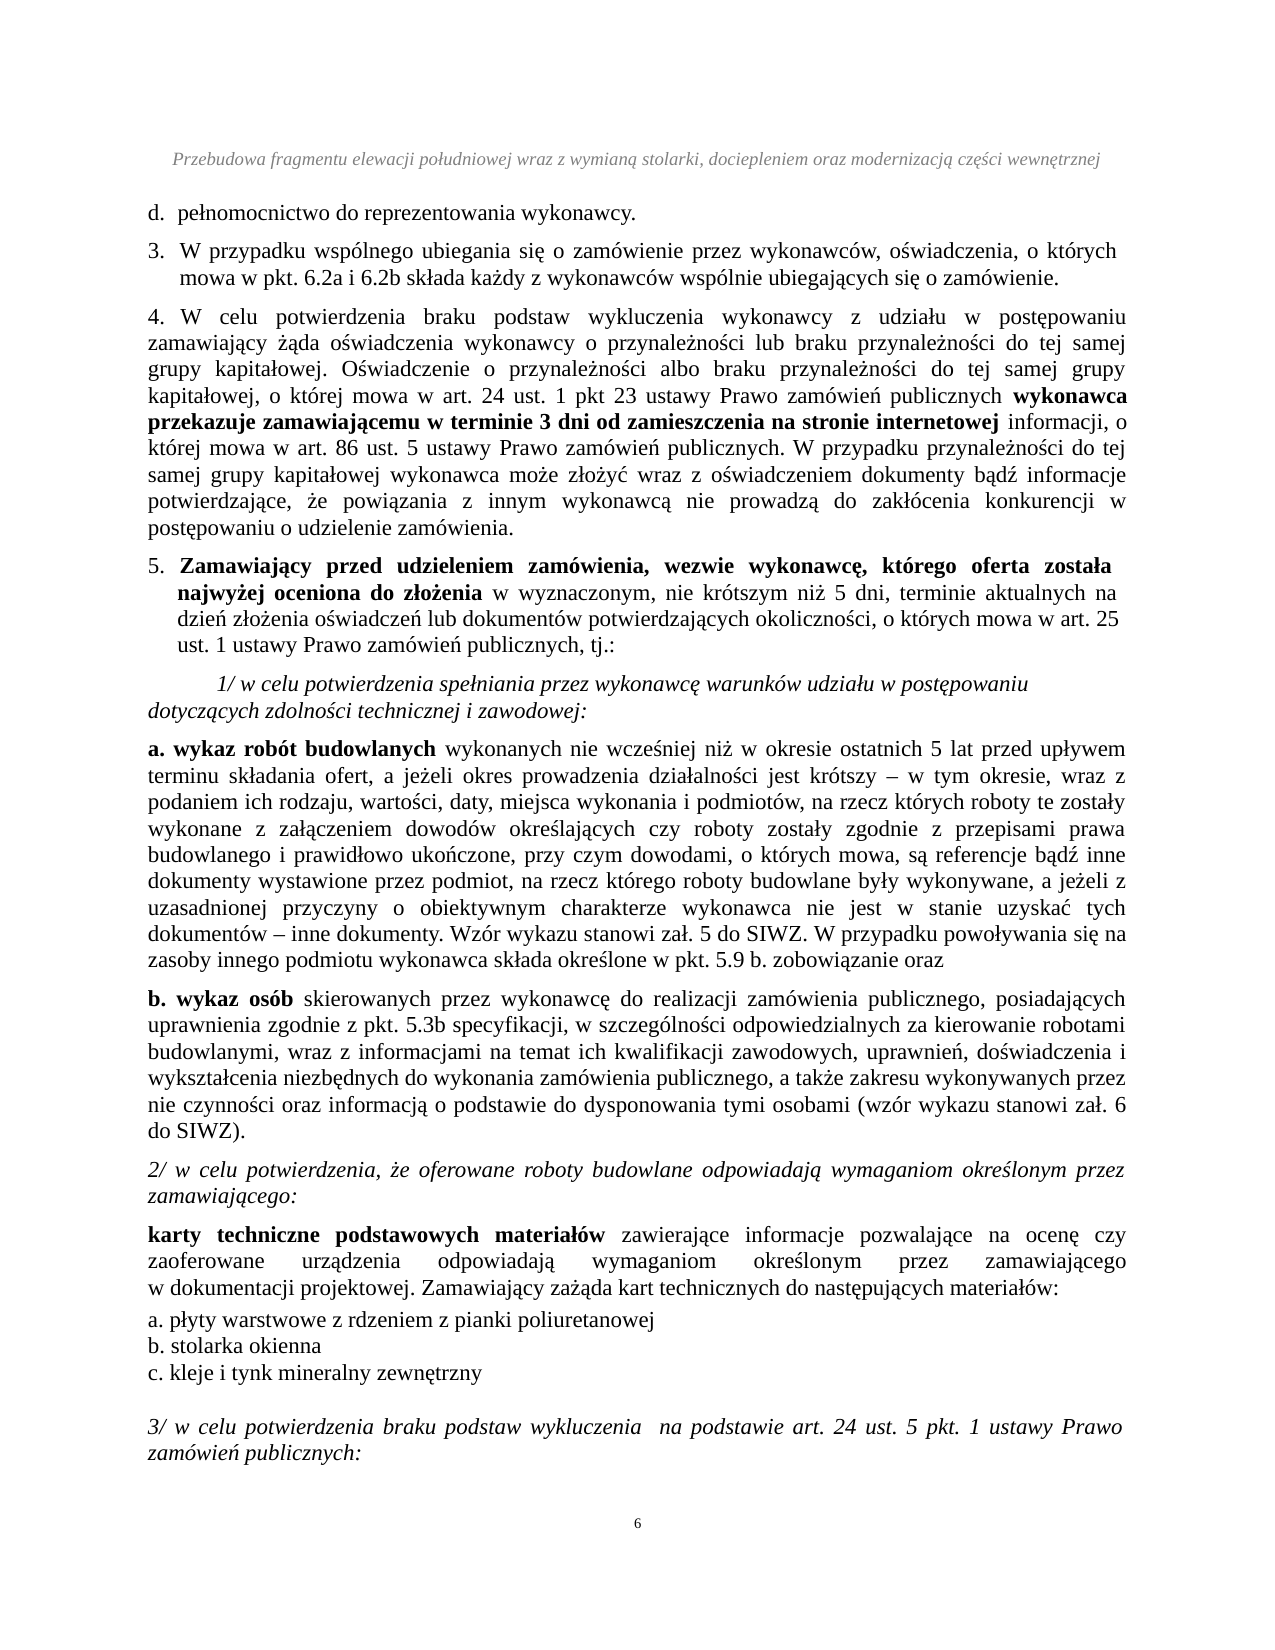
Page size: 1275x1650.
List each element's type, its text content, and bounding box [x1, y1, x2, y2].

text b. stolarka okienna [148, 1332, 1127, 1359]
text 5. Zamawiający przed udzieleniem zamówienia, wezwie wykonawcę, którego oferta została najwyżej oceniona do złożenia w wyznaczonym, nie krótszym niż 5 dni, terminie aktualnych na dzień złożenia oświadczeń lub dokumentów potwierdzających okoliczności, o których mowa w art. 25 ust. 1 ustawy Prawo zamówień publicznych, tj.: [148, 552, 1127, 658]
text 1/ w celu potwierdzenia spełniania przez wykonawcę warunków udziału w postępowaniu dotyczących zdolności technicznej i zawodowej: [148, 670, 1127, 723]
text karty techniczne podstawowych materiałów zawierające informacje pozwalające na ocenę czy zaoferowane urządzenia odpowiadają wymaganiom określonym przez zamawiającego w dokumentacji projektowej. Zamawiający zażąda kart technicznych do następujących materiałów: [148, 1221, 1127, 1300]
text d. pełnomocnictwo do reprezentowania wykonawcy. [148, 199, 1127, 225]
list 4. W celu potwierdzenia braku podstaw wykluczenia wykonawcy z udziału w postępowaniu zamawiający żąda oświadczenia wykonawcy o przynależności lub braku przynależności do tej samej grupy kapitałowej. Oświadczenie o przynależności albo braku przynależności do tej samej grupy kapitałowej, o której mowa w art. 24 ust. 1 pkt 23 ustawy Prawo zamówień publicznych wykonawca przekazuje zamawiającemu w terminie 3 dni od zamieszczenia na stronie internetowej informacji, o której mowa w art. 86 ust. 5 ustawy Prawo zamówień publicznych. W przypadku przynależności do tej samej grupy kapitałowej wykonawca może złożyć wraz z oświadczeniem dokumenty bądź informacje potwierdzające, że powiązania z innym wykonawcą nie prowadzą do zakłócenia konkurencji w postępowaniu o udzielenie zamówienia. [148, 303, 1127, 540]
text a. płyty warstwowe z rdzeniem z pianki poliuretanowej [148, 1306, 1127, 1332]
text 3/ w celu potwierdzenia braku podstaw wykluczenia na podstawie art. 24 ust. 5 pkt. 1 ustawy Prawo zamówień publicznych: [148, 1413, 1127, 1466]
list 3. W przypadku wspólnego ubiegania się o zamówienie przez wykonawców, oświadczenia, o których mowa w pkt. 6.2a i 6.2b składa każdy z wykonawców wspólnie ubiegających się o zamówienie. [148, 237, 1127, 290]
text 2/ w celu potwierdzenia, że oferowane roboty budowlane odpowiadają wymaganiom określonym przez zamawiającego: [148, 1156, 1127, 1208]
text b. wykaz osób skierowanych przez wykonawcę do realizacji zamówienia publicznego, posiadających uprawnienia zgodnie z pkt. 5.3b specyfikacji, w szczególności odpowiedzialnych za kierowanie robotami budowlanymi, wraz z informacjami na temat ich kwalifikacji zawodowych, uprawnień, doświadczenia i wykształcenia niezbędnych do wykonania zamówienia publicznego, a także zakresu wykonywanych przez nie czynności oraz informacją o podstawie do dysponowania tymi osobami (wzór wykazu stanowi zał. 6 do SIWZ). [148, 985, 1127, 1143]
text c. kleje i tynk mineralny zewnętrzny [148, 1359, 1127, 1385]
text a. wykaz robót budowlanych wykonanych nie wcześniej niż w okresie ostatnich 5 lat przed upływem terminu składania ofert, a jeżeli okres prowadzenia działalności jest krótszy – w tym okresie, wraz z podaniem ich rodzaju, wartości, daty, miejsca wykonania i podmiotów, na rzecz których roboty te zostały wykonane z załączeniem dowodów określających czy roboty zostały zgodnie z przepisami prawa budowlanego i prawidłowo ukończone, przy czym dowodami, o których mowa, są referencje bądź inne dokumenty wystawione przez podmiot, na rzecz którego roboty budowlane były wykonywane, a jeżeli z uzasadnionej przyczyny o obiektywnym charakterze wykonawca nie jest w stanie uzyskać tych dokumentów – inne dokumenty. Wzór wykazu stanowi zał. 5 do SIWZ. W przypadku powoływania się na zasoby innego podmiotu wykonawca składa określone w pkt. 5.9 b. zobowiązanie oraz [148, 736, 1127, 973]
